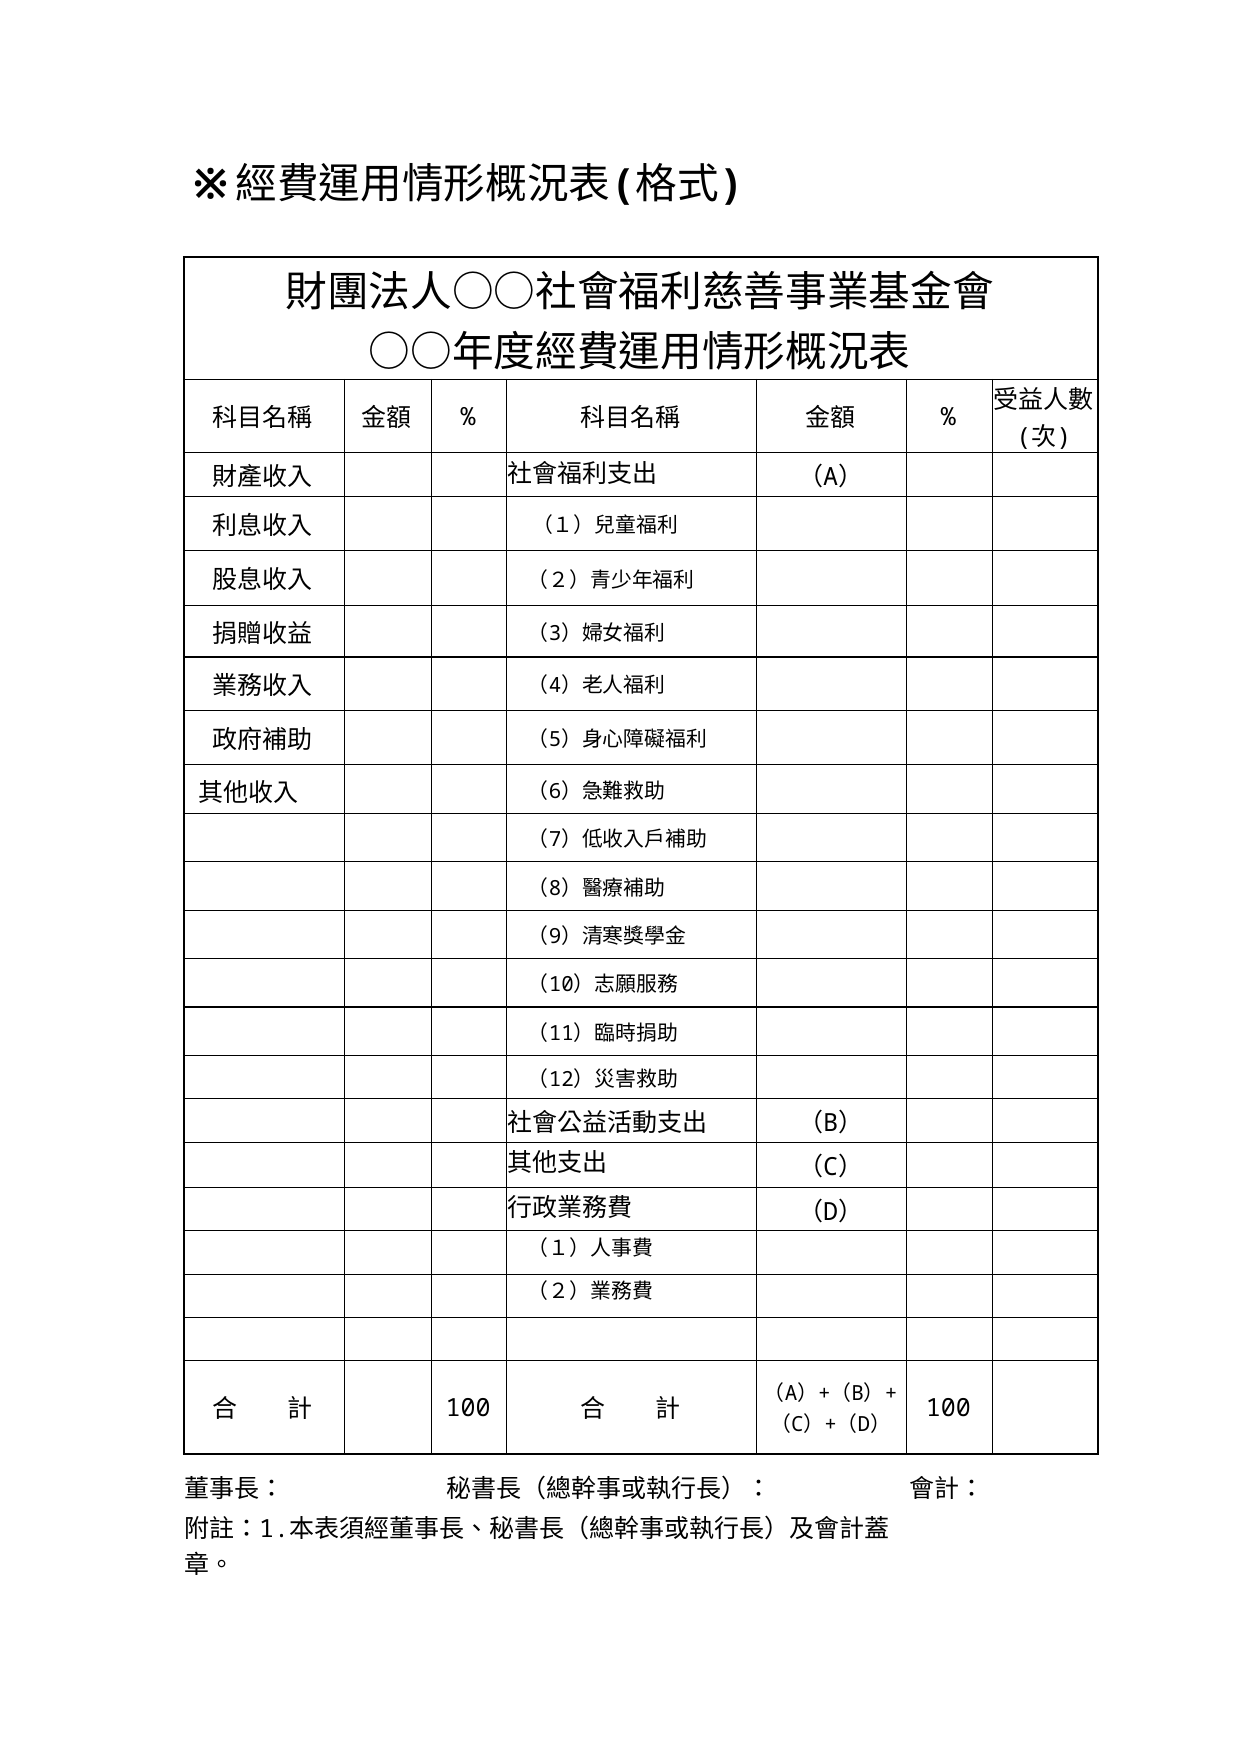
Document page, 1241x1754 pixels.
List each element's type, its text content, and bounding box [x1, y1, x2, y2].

table_header 財團法人○○社會福利慈善事業基金會 ○○年度經費運用情形概況表 [185, 258, 1097, 379]
table_cell 科目名稱 [507, 380, 756, 452]
table_cell [907, 1188, 992, 1230]
table_cell [432, 1231, 506, 1273]
table_cell 受益人數(次) [993, 380, 1097, 452]
table_cell （3）婦女福利 [507, 606, 756, 656]
table_cell [185, 1099, 344, 1142]
text ※經費運用情形概況表(格式) [185, 150, 1125, 211]
table_cell 其他支出 [507, 1143, 756, 1187]
table_cell 科目名稱 [185, 380, 344, 452]
table_cell 捐贈收益 [185, 606, 344, 656]
table_cell [432, 497, 506, 550]
table_cell [993, 606, 1097, 656]
table_cell 股息收入 [185, 551, 344, 605]
table_cell [345, 1099, 431, 1142]
table_cell [345, 1056, 431, 1098]
table_cell [907, 497, 992, 550]
table_cell [992, 1509, 1159, 1581]
table_cell [345, 814, 431, 861]
table_cell [993, 1143, 1097, 1187]
table_cell [993, 1318, 1097, 1360]
table_cell [185, 1318, 344, 1360]
table_cell （8）醫療補助 [507, 862, 756, 909]
table_cell （11）臨時捐助 [507, 1008, 756, 1055]
table_cell [345, 1318, 431, 1360]
table_cell 附註：1.本表須經董事長、秘書長（總幹事或執行長）及會計蓋章。 [184, 1509, 907, 1581]
table_cell [345, 1008, 431, 1055]
table_cell 政府補助 [185, 711, 344, 764]
table_cell [185, 1188, 344, 1230]
table_cell （4）老人福利 [507, 658, 756, 709]
table_cell [185, 1056, 344, 1098]
table_cell [185, 1275, 344, 1317]
table_cell （２）業務費 [507, 1275, 756, 1317]
table_cell [432, 1318, 506, 1360]
table_cell [432, 959, 506, 1006]
table_cell [907, 959, 992, 1006]
table_cell [345, 453, 431, 496]
table_cell 社會福利支出 [507, 453, 756, 496]
table_cell [345, 1361, 431, 1452]
table_cell [345, 497, 431, 550]
table_cell 金額 [757, 380, 906, 452]
table_cell [507, 1318, 756, 1360]
table_cell [993, 497, 1097, 550]
table_cell （１）兒童福利 [507, 497, 756, 550]
table_cell [432, 1143, 506, 1187]
table_cell [432, 1099, 506, 1142]
table_cell [185, 959, 344, 1006]
table_cell [907, 911, 992, 958]
table_cell [907, 1008, 992, 1055]
table_cell [185, 1143, 344, 1187]
table_cell [432, 814, 506, 861]
table_cell [432, 453, 506, 496]
table_cell [185, 1231, 344, 1273]
table_cell [432, 911, 506, 958]
table_cell [993, 1361, 1097, 1452]
table_cell [907, 765, 992, 813]
table_cell [432, 1056, 506, 1098]
table_cell [907, 1056, 992, 1098]
table_cell [345, 1231, 431, 1273]
table_cell 利息收入 [185, 497, 344, 550]
table_cell [757, 765, 906, 813]
table_cell 行政業務費 [507, 1188, 756, 1230]
table_cell （9）清寒獎學金 [507, 911, 756, 958]
table_cell [432, 1008, 506, 1055]
table_cell [345, 1275, 431, 1317]
table_cell [993, 862, 1097, 909]
table_cell （D） [757, 1188, 906, 1230]
table_cell [907, 711, 992, 764]
table_cell [432, 551, 506, 605]
table_cell [432, 1275, 506, 1317]
table_cell （１）人事費 [507, 1231, 756, 1273]
table_cell [185, 1008, 344, 1055]
table_cell [993, 1056, 1097, 1098]
table_cell [907, 1099, 992, 1142]
table_cell [757, 1056, 906, 1098]
table_cell [993, 959, 1097, 1006]
table_cell 其他收入 [185, 765, 344, 813]
table_cell [432, 862, 506, 909]
table_cell [993, 1231, 1097, 1273]
table_cell [907, 551, 992, 605]
table_cell （２）青少年福利 [507, 551, 756, 605]
table_cell [345, 765, 431, 813]
table_cell 100 [907, 1361, 992, 1452]
table_cell [432, 658, 506, 709]
table_cell [907, 1143, 992, 1187]
table_cell [907, 658, 992, 709]
table_cell [757, 959, 906, 1006]
table_cell [993, 1275, 1097, 1317]
table_cell [993, 453, 1097, 496]
table_cell （5）身心障礙福利 [507, 711, 756, 764]
table_cell [907, 1318, 992, 1360]
table_cell [907, 453, 992, 496]
table_cell [757, 658, 906, 709]
table_cell [757, 711, 906, 764]
table_cell （C） [757, 1143, 906, 1187]
table_cell [993, 1188, 1097, 1230]
table_cell [757, 606, 906, 656]
table_cell [345, 862, 431, 909]
table_cell [345, 606, 431, 656]
table_cell [432, 711, 506, 764]
table_cell [757, 1231, 906, 1273]
table_cell 財產收入 [185, 453, 344, 496]
table_cell 合 計 [185, 1361, 344, 1452]
table_cell （6）急難救助 [507, 765, 756, 813]
table_cell [757, 862, 906, 909]
table_cell （7）低收入戶補助 [507, 814, 756, 861]
table_cell [993, 551, 1097, 605]
table_cell [993, 711, 1097, 764]
table_cell % [432, 380, 506, 452]
table_cell [432, 765, 506, 813]
table_cell [185, 911, 344, 958]
table_cell [993, 1099, 1097, 1142]
table_cell 社會公益活動支出 [507, 1099, 756, 1142]
table_cell （A）+（B）+（C）+（D） [757, 1361, 906, 1452]
table_cell [993, 1008, 1097, 1055]
table_cell 金額 [345, 380, 431, 452]
table_cell [993, 658, 1097, 709]
table_cell [432, 606, 506, 656]
table_cell [345, 658, 431, 709]
table_cell [757, 1318, 906, 1360]
table_cell [907, 862, 992, 909]
table_cell （A） [757, 453, 906, 496]
table_cell [185, 862, 344, 909]
table_cell [757, 551, 906, 605]
table_cell [185, 814, 344, 861]
table_cell [907, 1275, 992, 1317]
table_cell [907, 606, 992, 656]
table_cell [757, 1008, 906, 1055]
table_cell [993, 911, 1097, 958]
table_cell （12）災害救助 [507, 1056, 756, 1098]
table_cell % [907, 380, 992, 452]
table_cell [345, 711, 431, 764]
table_cell [757, 911, 906, 958]
table_cell （B） [757, 1099, 906, 1142]
table_cell [993, 814, 1097, 861]
table_cell [432, 1188, 506, 1230]
table_cell [907, 1509, 992, 1581]
table_cell [345, 551, 431, 605]
table_cell [757, 814, 906, 861]
table_cell [757, 1275, 906, 1317]
table_cell 合 計 [507, 1361, 756, 1452]
table_cell [345, 1143, 431, 1187]
table_cell [345, 1188, 431, 1230]
table_cell [757, 497, 906, 550]
table_cell [345, 959, 431, 1006]
table_cell [345, 911, 431, 958]
table_cell 100 [432, 1361, 506, 1452]
table_cell （10）志願服務 [507, 959, 756, 1006]
table_cell [907, 814, 992, 861]
table_cell 業務收入 [185, 658, 344, 709]
table_cell [907, 1231, 992, 1273]
table_cell 董事長： 秘書長（總幹事或執行長）： 會計： [184, 1455, 1098, 1509]
table_cell [993, 765, 1097, 813]
